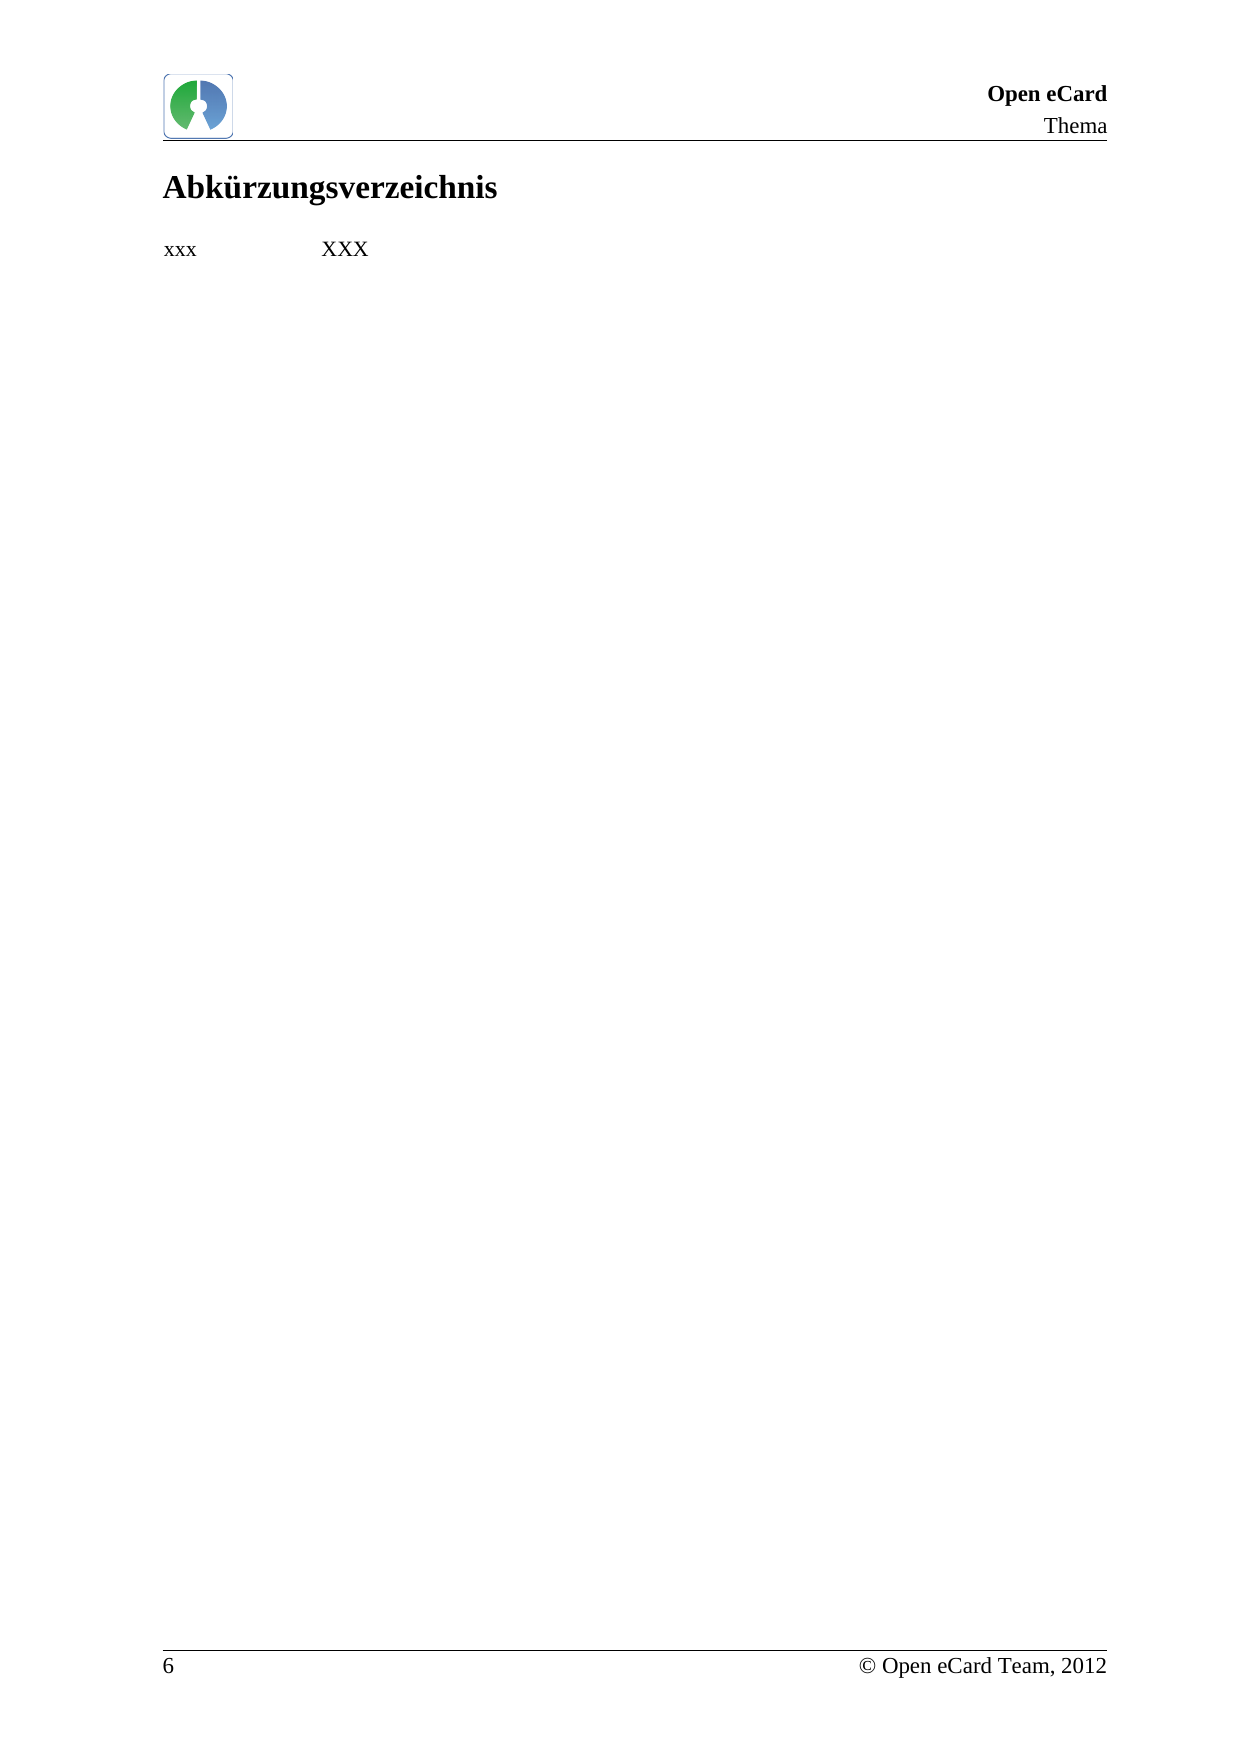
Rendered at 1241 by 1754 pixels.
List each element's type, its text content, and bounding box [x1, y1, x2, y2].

table_cell [164, 293, 321, 324]
table_header XXX [321, 231, 1119, 262]
subtitle Abkürzungsverzeichnis [162, 169, 1107, 206]
table_cell [321, 262, 1119, 293]
picture [163, 74, 233, 139]
table_header xxx [164, 231, 321, 262]
table_cell [164, 262, 321, 293]
table_cell [321, 293, 1119, 324]
